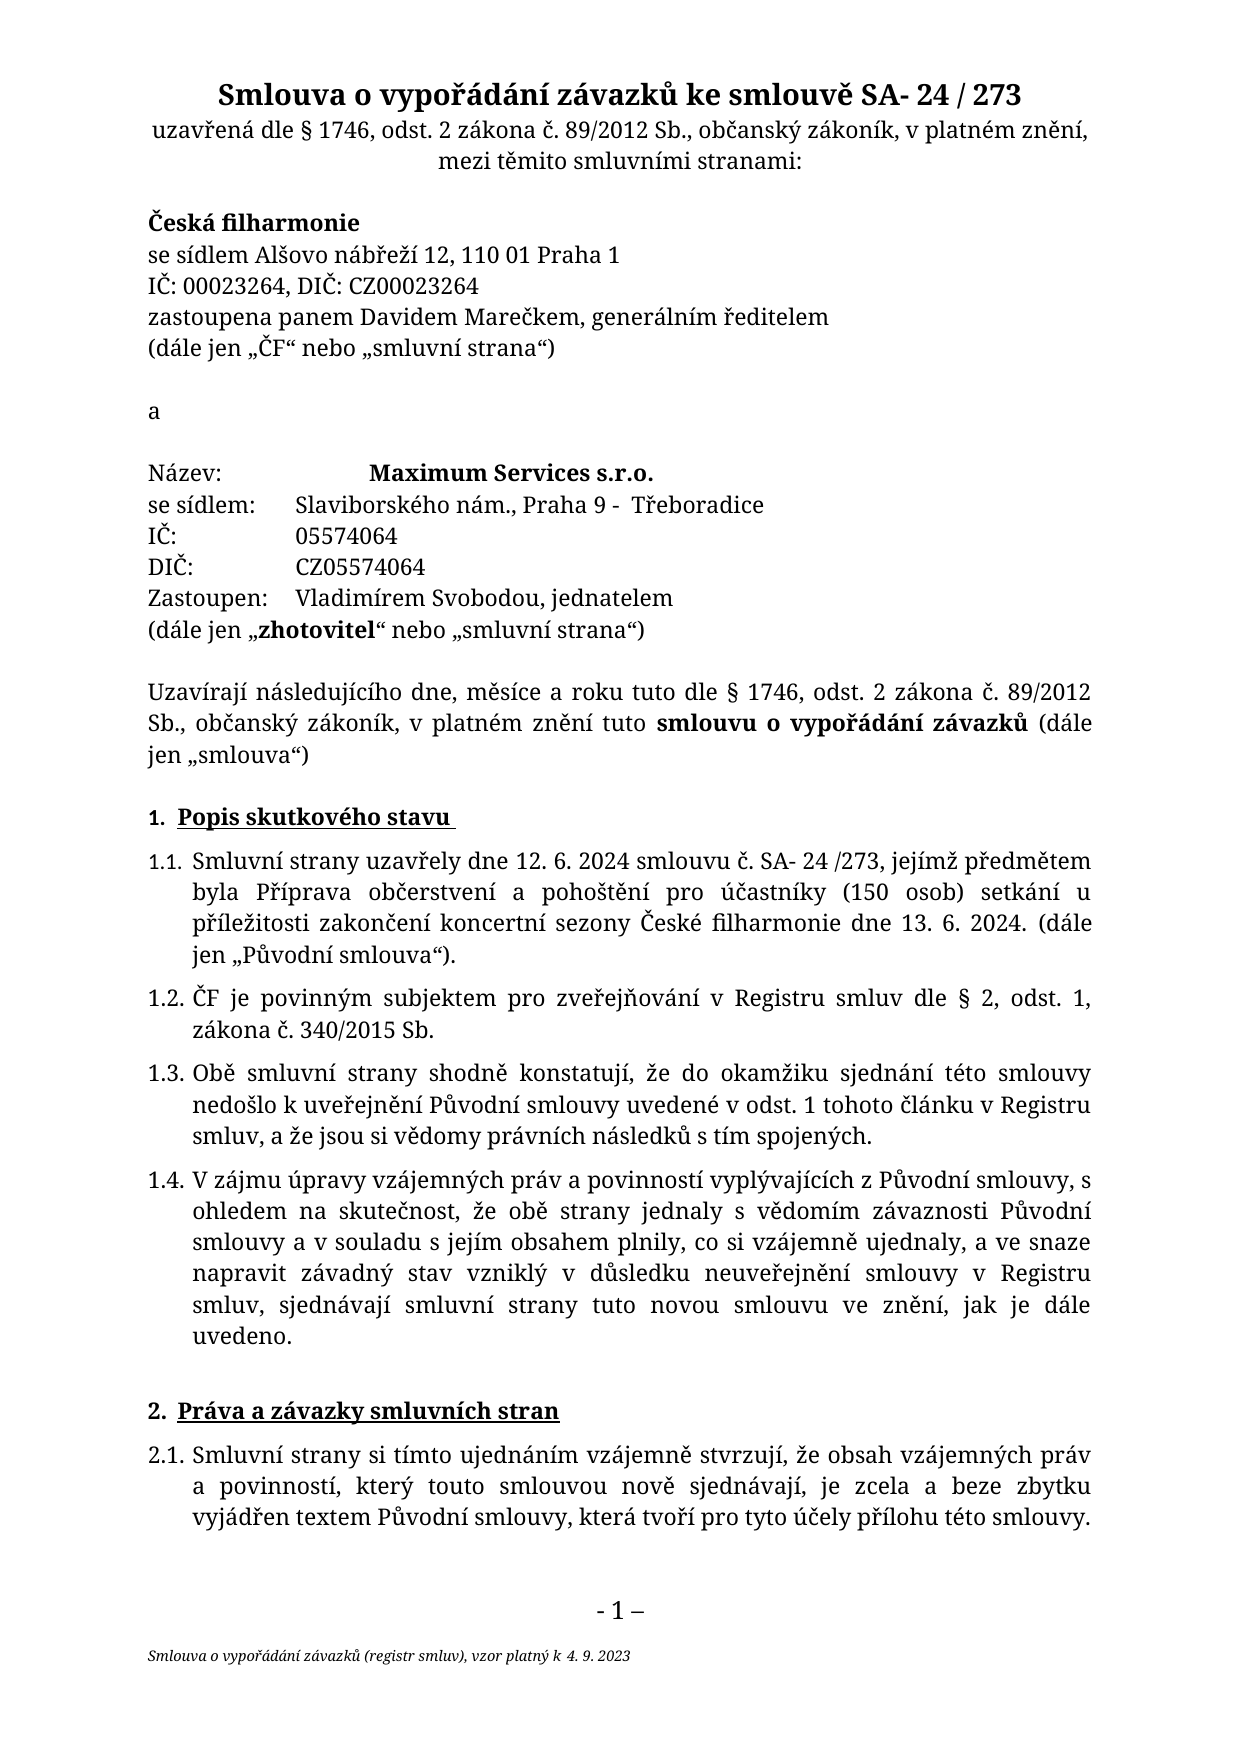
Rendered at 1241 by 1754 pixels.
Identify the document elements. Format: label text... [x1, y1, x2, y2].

text Název: Maximum Services s.r.o. [148, 457, 1092, 488]
text se sídlem: Slaviborského nám., Praha 9 - Třeboradice [148, 488, 1092, 520]
text zastoupena panem Davidem Marečkem, generálním ředitelem [148, 301, 1092, 332]
text DIČ: CZ05574064 [148, 551, 1092, 582]
text a [148, 395, 1092, 426]
list Práva a závazky smluvních stran [148, 1395, 1092, 1426]
list Smluvní strany si tímto ujednáním vzájemně stvrzují, že obsah vzájemných práv a povinností, který touto smlouvou nově sjednávají, je zcela a beze zbytku vyjádřen textem Původní smlouvy, která tvoří pro tyto účely přílohu této smlouvy. [148, 1438, 1092, 1532]
list Popis skutkového stavu [148, 801, 1092, 832]
text Smlouva o vypořádání závazků ke smlouvě SA- 24 / 273 [148, 74, 1092, 113]
list V zájmu úpravy vzájemných práv a povinností vyplývajících z Původní smlouvy, s ohledem na skutečnost, že obě strany jednaly s vědomím závaznosti Původní smlouvy a v souladu s jejím obsahem plnily, co si vzájemně ujednaly, a ve snaze napravit závadný stav vzniklý v důsledku neuveřejnění smlouvy v Registru smluv, sjednávají smluvní strany tuto novou smlouvu ve znění, jak je dále uvedeno. [148, 1163, 1092, 1351]
text IČ: 05574064 [148, 520, 1092, 551]
text Uzavírají následujícího dne, měsíce a roku tuto dle § 1746, odst. 2 zákona č. 89/2012 Sb., občanský zákoník, v platném znění tuto smlouvu o vypořádání závazků (dále jen „smlouva“) [148, 676, 1092, 770]
text Zastoupen: Vladimírem Svobodou, jednatelem [148, 582, 1092, 613]
list Obě smluvní strany shodně konstatují, že do okamžiku sjednání této smlouvy nedošlo k uveřejnění Původní smlouvy uvedené v odst. 1 tohoto článku v Registru smluv, a že jsou si vědomy právních následků s tím spojených. [148, 1057, 1092, 1151]
text (dále jen „ČF“ nebo „smluvní strana“) [148, 332, 1092, 363]
text IČ: 00023264, DIČ: CZ00023264 [148, 270, 1092, 301]
text Česká filharmonie [148, 207, 1092, 238]
text uzavřená dle § 1746, odst. 2 zákona č. 89/2012 Sb., občanský zákoník, v platném znění, mezi těmito smluvními stranami: [148, 113, 1092, 176]
list Smluvní strany uzavřely dne 12. 6. 2024 smlouvu č. SA- 24 /273, jejímž předmětem byla Příprava občerstvení a pohoštění pro účastníky (150 osob) setkání u příležitosti zakončení koncertní sezony České filharmonie dne 13. 6. 2024. (dále jen „Původní smlouva“). [148, 845, 1092, 970]
text (dále jen „zhotovitel“ nebo „smluvní strana“) [148, 613, 1092, 645]
list ČF je povinným subjektem pro zveřejňování v Registru smluv dle § 2, odst. 1, zákona č. 340/2015 Sb. [148, 982, 1092, 1045]
text se sídlem Alšovo nábřeží 12, 110 01 Praha 1 [148, 238, 1092, 270]
